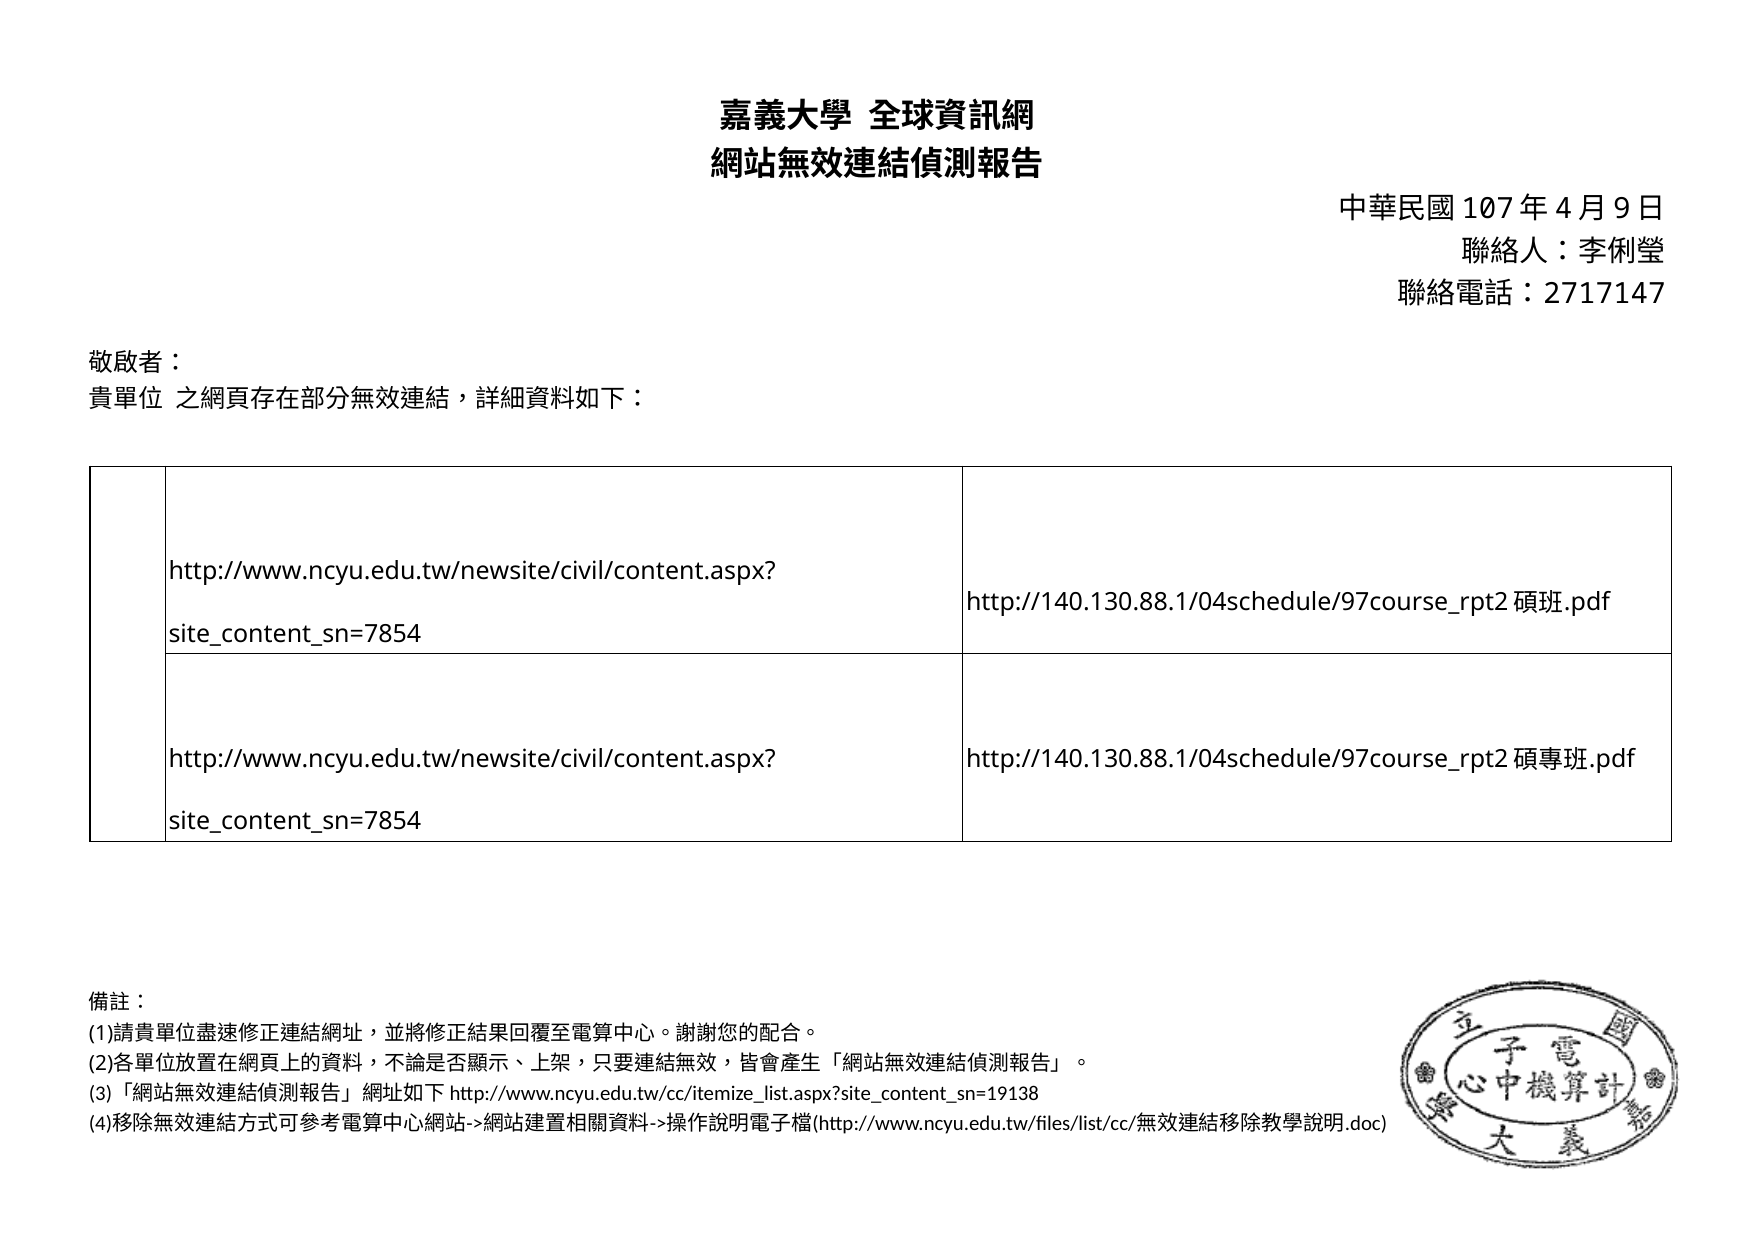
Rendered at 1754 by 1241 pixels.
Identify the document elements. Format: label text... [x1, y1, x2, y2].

table_cell [91, 467, 165, 841]
table_cell http://140.130.88.1/04schedule/97course_rpt2碩專班.pdf [963, 654, 1671, 841]
table_cell http://www.ncyu.edu.tw/newsite/civil/content.aspx?site_content_sn=7854 [166, 467, 962, 653]
table_cell http://140.130.88.1/04schedule/97course_rpt2碩班.pdf [963, 467, 1671, 653]
table_cell http://www.ncyu.edu.tw/newsite/civil/content.aspx?site_content_sn=7854 [166, 654, 962, 841]
